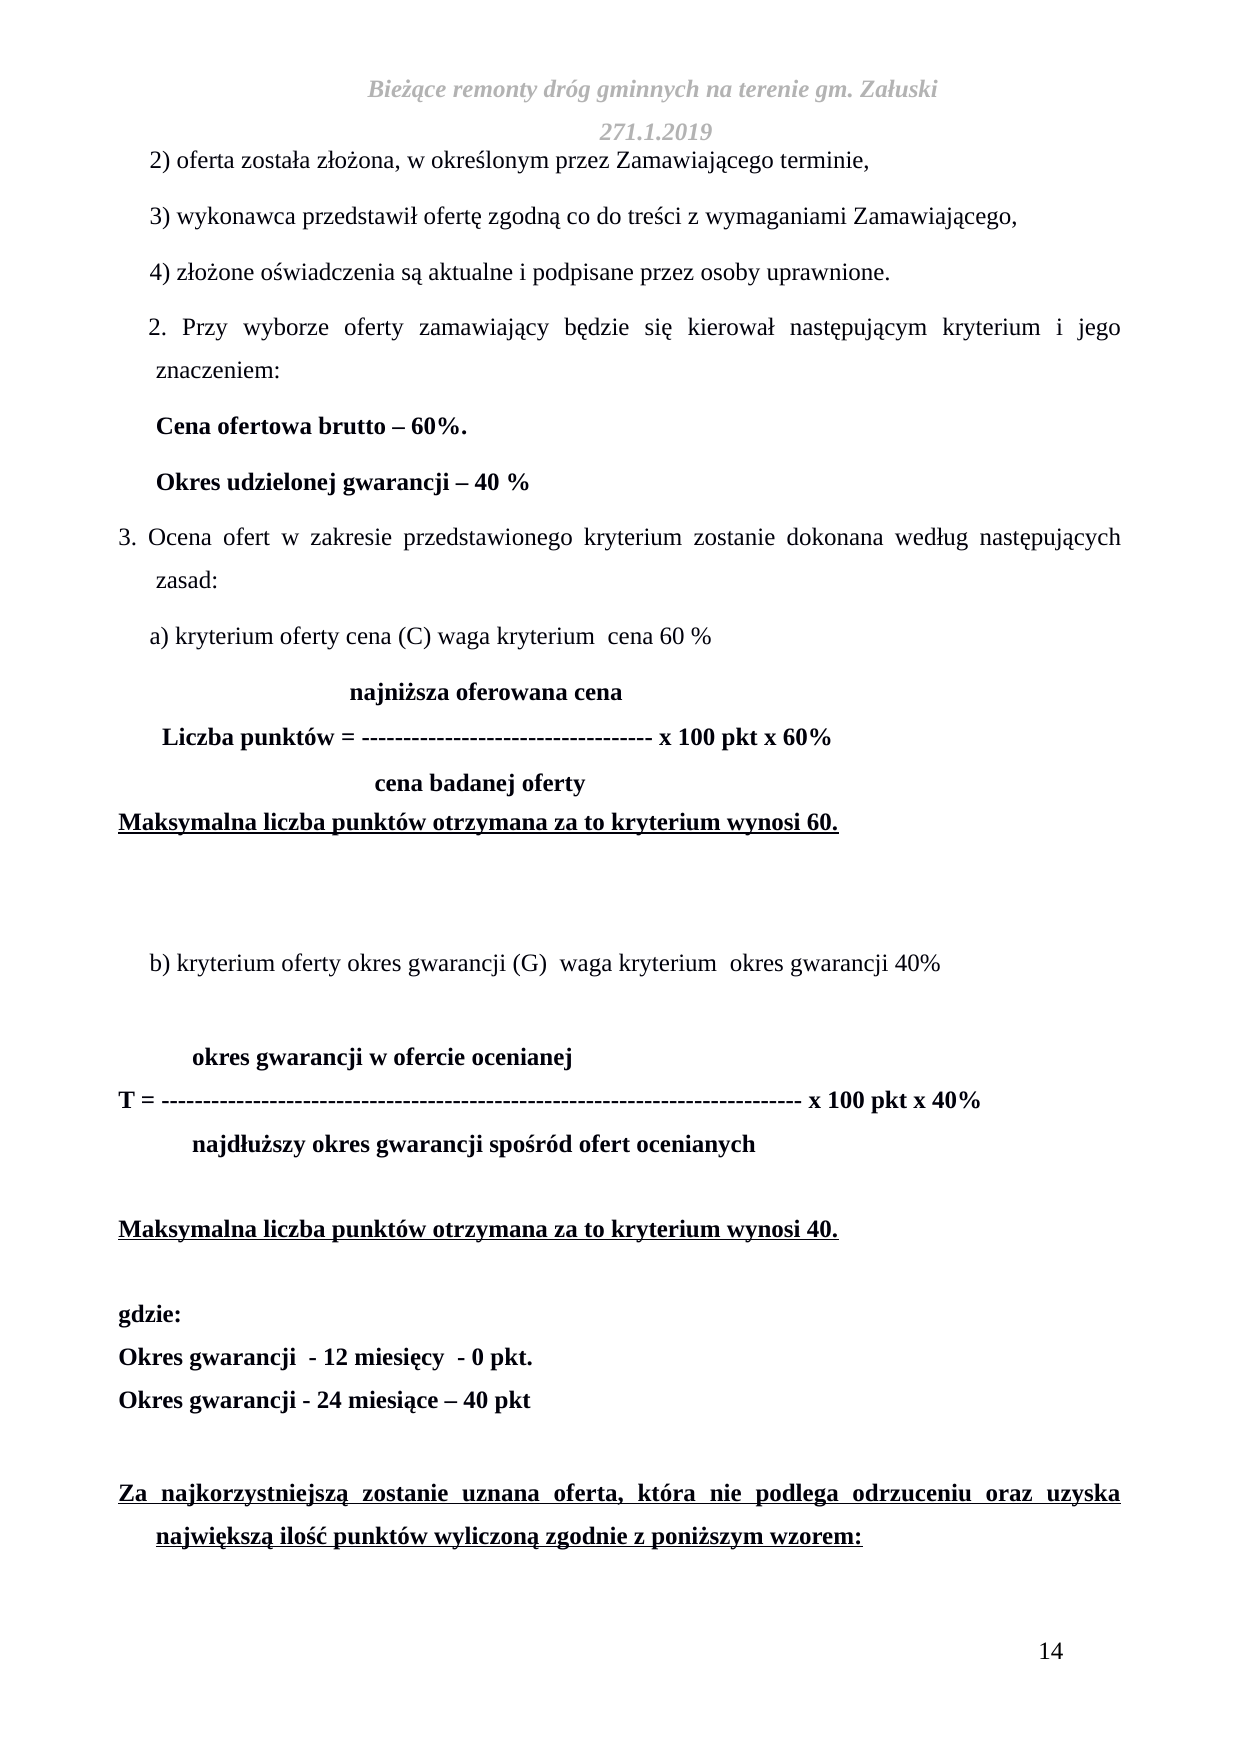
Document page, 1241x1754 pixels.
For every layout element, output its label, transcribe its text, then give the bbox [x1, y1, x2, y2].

text 2. Przy wyborze oferty zamawiający będzie się kierował następującym kryterium i jego znaczeniem: [118, 312, 1122, 384]
text 3) wykonawca przedstawił ofertę zgodną co do treści z wymaganiami Zamawiającego, [118, 201, 1122, 230]
text Maksymalna liczba punktów otrzymana za to kryterium wynosi 40. [118, 1214, 1122, 1243]
text a) kryterium oferty cena (C) waga kryterium cena 60 % [118, 621, 1122, 650]
text 4) złożone oświadczenia są aktualne i podpisane przez osoby uprawnione. [118, 257, 1122, 286]
text najdłuższy okres gwarancji spośród ofert ocenianych [118, 1129, 1122, 1157]
text najniższa oferowana cena [118, 677, 1122, 706]
text 2) oferta została złożona, w określonym przez Zamawiającego terminie, [118, 146, 1122, 174]
text okres gwarancji w ofercie ocenianej [118, 1042, 1122, 1071]
text gdzie: [118, 1299, 1122, 1328]
text b) kryterium oferty okres gwarancji (G) waga kryterium okres gwarancji 40% [118, 948, 1122, 976]
text 3. Ocena ofert w zakresie przedstawionego kryterium zostanie dokonana według następujących zasad: [118, 522, 1122, 594]
text cena badanej oferty [118, 768, 1122, 797]
text Liczba punktów = ----------------------------------- x 100 pkt x 60% [118, 722, 1122, 751]
text Cena ofertowa brutto – 60%. [118, 411, 1122, 440]
text Za najkorzystniejszą zostanie uznana oferta, która nie podlega odrzuceniu oraz uzyska największą ilość punktów wyliczoną zgodnie z poniższym wzorem: [118, 1478, 1122, 1549]
text Maksymalna liczba punktów otrzymana za to kryterium wynosi 60. [118, 807, 1122, 836]
text Okres udzielonej gwarancji – 40 % [118, 467, 1122, 496]
text Okres gwarancji - 24 miesiące – 40 pkt [118, 1385, 1122, 1414]
text T = ----------------------------------------------------------------------------- x 100 pkt x 40% [118, 1086, 1122, 1114]
text Okres gwarancji - 12 miesięcy - 0 pkt. [118, 1342, 1122, 1371]
